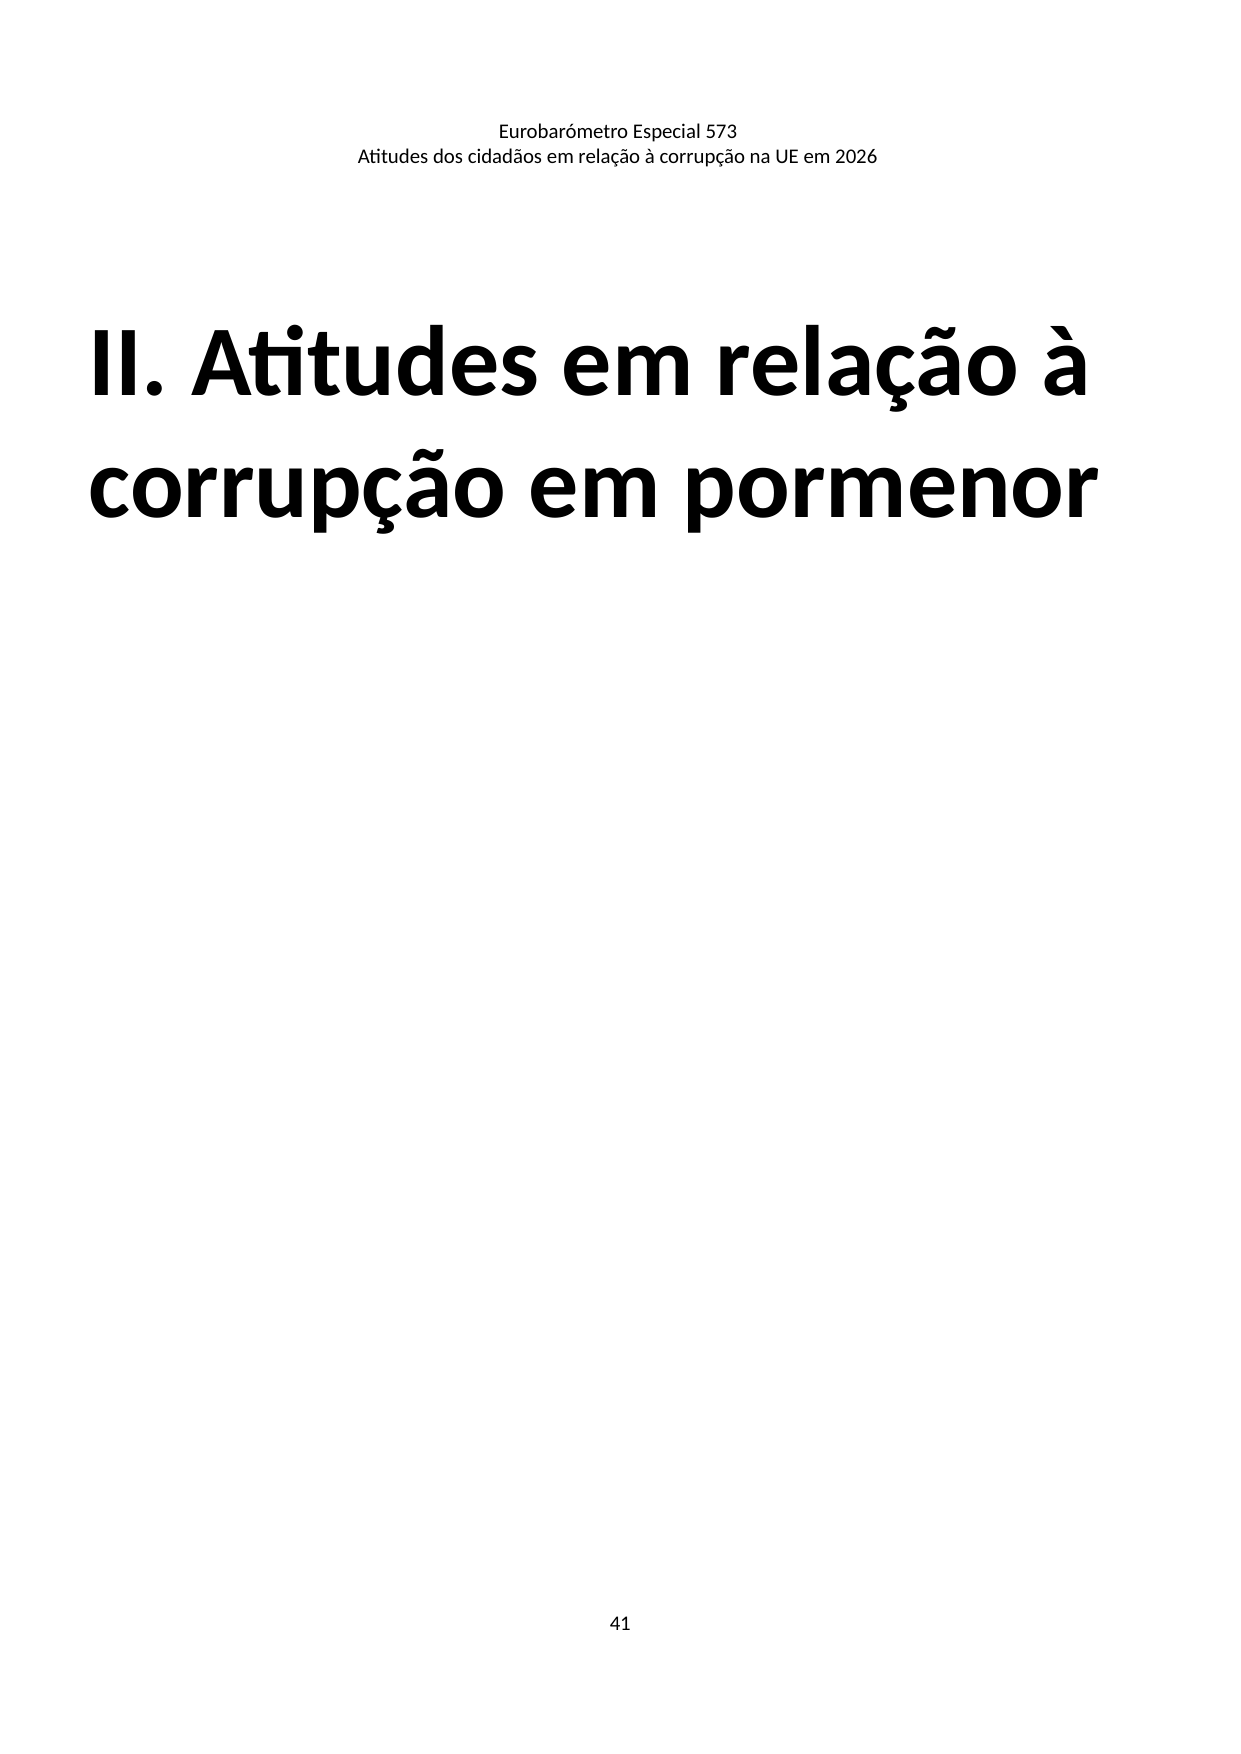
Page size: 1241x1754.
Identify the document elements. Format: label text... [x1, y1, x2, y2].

subtitle II. Atitudes em relação à corrupção em pormenor [88, 298, 1152, 542]
